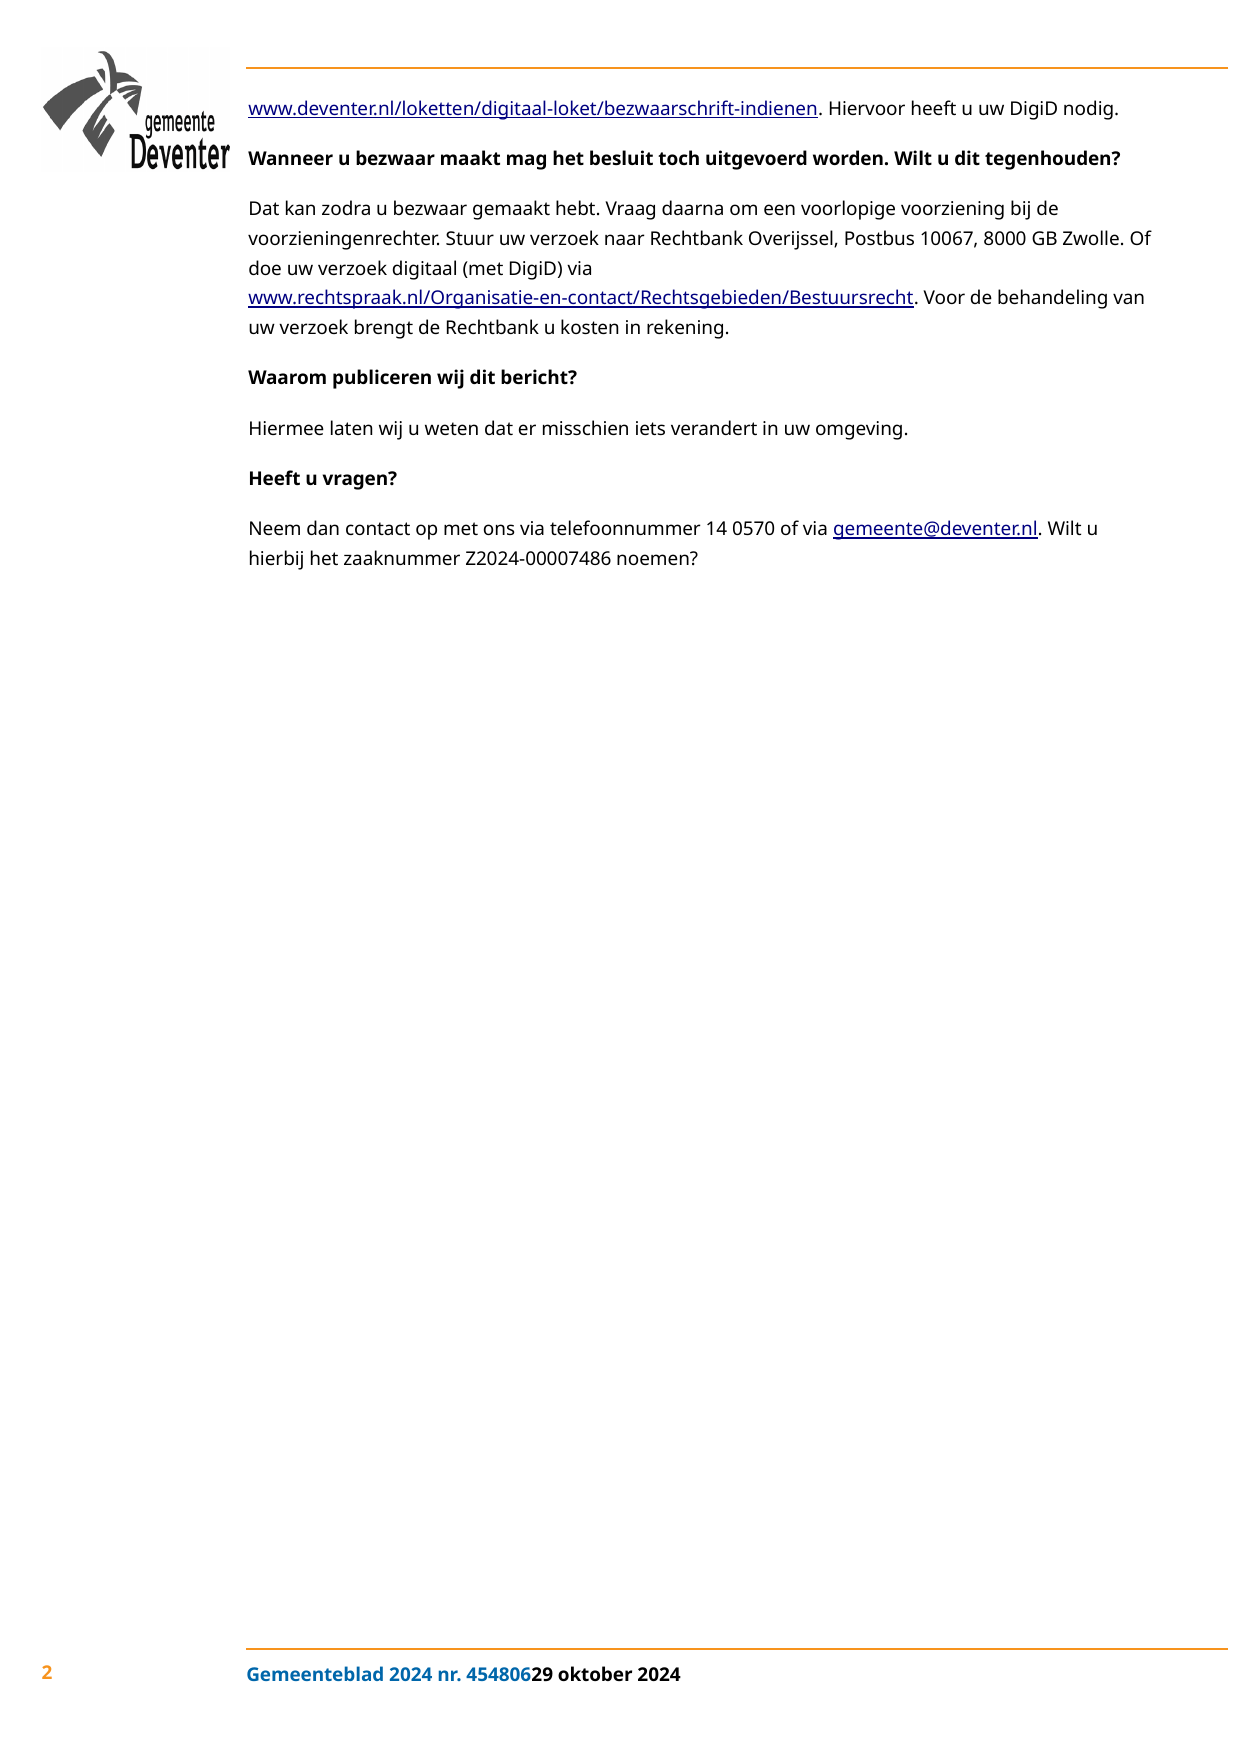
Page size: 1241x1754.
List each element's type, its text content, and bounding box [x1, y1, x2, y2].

text Waarom publiceren wij dit bericht? [248, 364, 1152, 390]
picture [41, 47, 231, 172]
text Hiermee laten wij u weten dat er misschien iets verandert in uw omgeving. [248, 415, 1152, 441]
text Wanneer u bezwaar maakt mag het besluit toch uitgevoerd worden. Wilt u dit tegenhouden? [248, 145, 1152, 171]
text Dat kan zodra u bezwaar gemaakt hebt. Vraag daarna om een voorlopige voorziening bij de voorzieningenrechter. Stuur uw verzoek naar Rechtbank Overijssel, Postbus 10067, 8000 GB Zwolle. Of doe uw verzoek digitaal (met DigiD) via www.rechtspraak.nl/Organisatie-en-contact/Rechtsgebieden/Bestuursrecht. Voor de behandeling van uw verzoek brengt de Rechtbank u kosten in rekening. [248, 196, 1152, 340]
text www.deventer.nl/loketten/digitaal-loket/bezwaarschrift-indienen. Hiervoor heeft u uw DigiD nodig. [248, 95, 1152, 121]
text Neem dan contact op met ons via telefoonnummer 14 0570 of via gemeente@deventer.nl. Wilt u hierbij het zaaknummer Z2024-00007486 noemen? [248, 516, 1152, 571]
text Heeft u vragen? [248, 465, 1152, 491]
